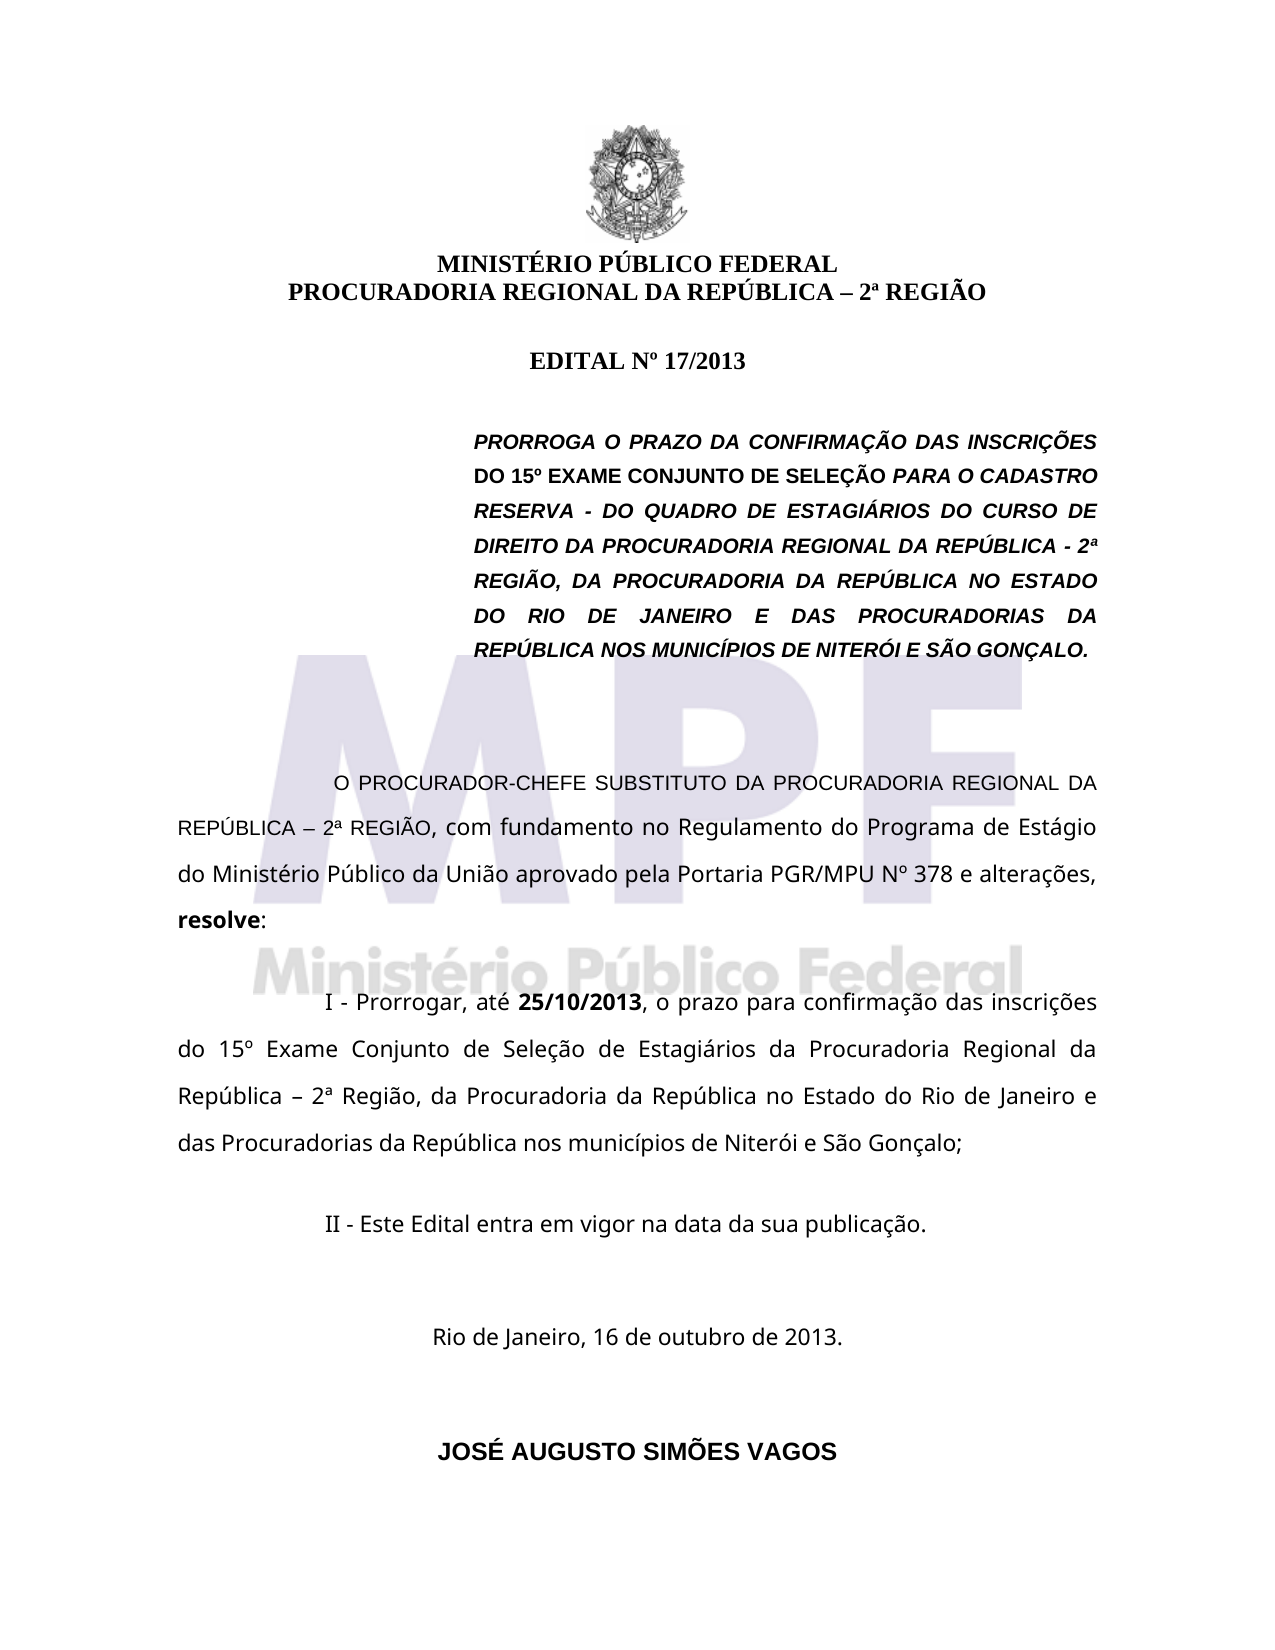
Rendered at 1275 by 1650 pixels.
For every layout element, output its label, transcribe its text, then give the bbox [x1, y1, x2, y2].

text PROCURADORIA REGIONAL DA REPÚBLICA – 2ª REGIÃO [177, 278, 1098, 305]
text MINISTÉRIO PÚBLICO FEDERAL [177, 250, 1098, 278]
text PRORROGA O PRAZO DA CONFIRMAÇÃO DAS INSCRIÇÕES DO 15º EXAME CONJUNTO DE SELEÇÃO PARA O CADASTRO RESERVA - DO QUADRO DE ESTAGIÁRIOS DO CURSO DE DIREITO DA PROCURADORIA REGIONAL DA REPÚBLICA - 2ª REGIÃO, DA PROCURADORIA DA REPÚBLICA NO ESTADO DO RIO DE JANEIRO E DAS PROCURADORIAS DA REPÚBLICA NOS MUNICÍPIOS DE NITERÓI E SÃO GONÇALO. [473, 430, 1098, 662]
picture [253, 936, 1022, 986]
text O PROCURADOR-CHEFE SUBSTITUTO DA PROCURADORIA REGIONAL DA REPÚBLICA – 2ª REGIÃO, com fundamento no Regulamento do Programa de Estágio do Ministério Público da União aprovado pela Portaria PGR/MPU Nº 378 e alterações, resolve: [177, 772, 1098, 936]
text JOSÉ AUGUSTO SIMÕES VAGOS [177, 1438, 1098, 1466]
picture [253, 655, 1022, 772]
text I - Prorrogar, até 25/10/2013, o prazo para confirmação das inscrições do 15º Exame Conjunto de Seleção de Estagiários da Procuradoria Regional da República – 2ª Região, da Procuradoria da República no Estado do Rio de Janeiro e das Procuradorias da República nos municípios de Niterói e São Gonçalo; [177, 986, 1098, 1158]
text Rio de Janeiro, 16 de outubro de 2013. [177, 1321, 1098, 1353]
text EDITAL Nº 17/2013 [177, 347, 1098, 375]
text II - Este Edital entra em vigor na data da sua publicação. [177, 1208, 1098, 1240]
